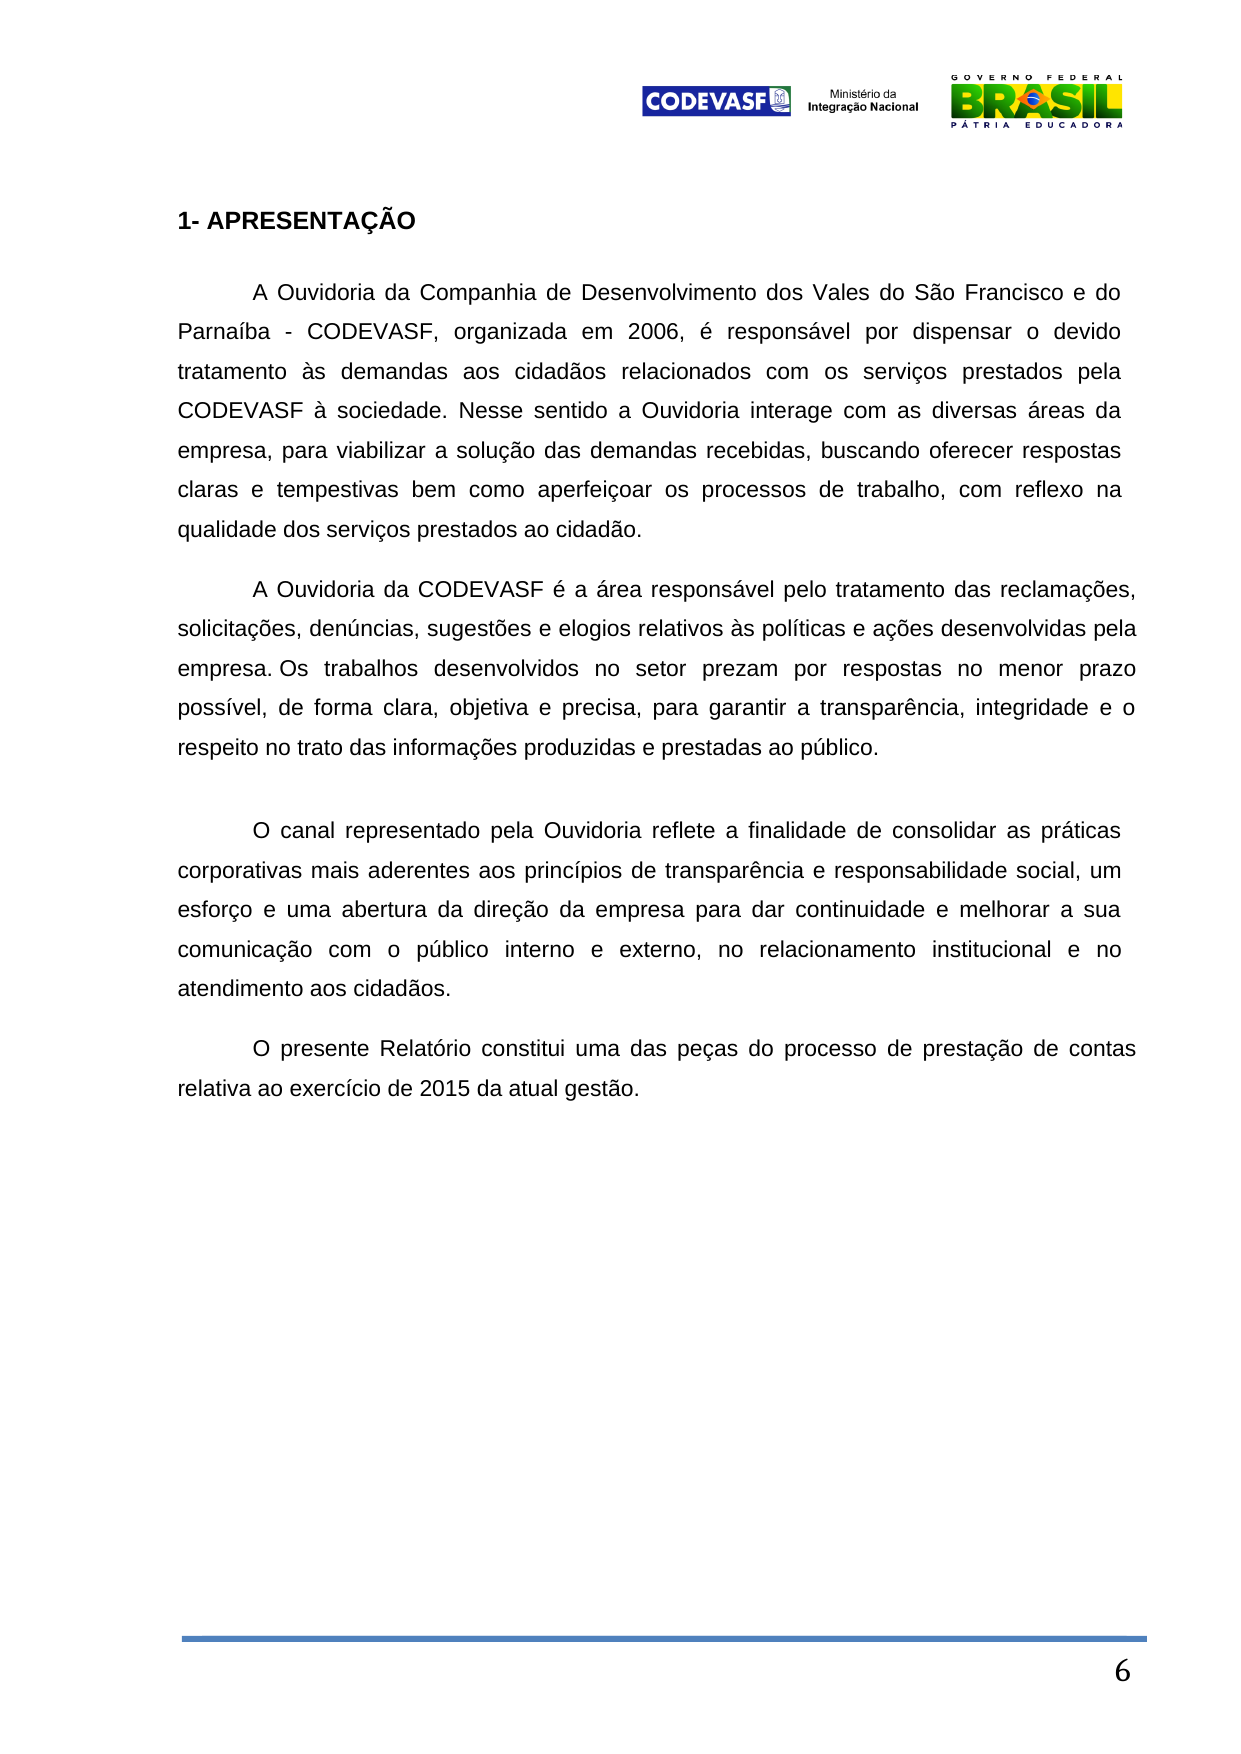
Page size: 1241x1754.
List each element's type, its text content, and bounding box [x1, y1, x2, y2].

text 1- APRESENTAÇÃO [177, 206, 1122, 235]
text A Ouvidoria da Companhia de Desenvolvimento dos Vales do São Francisco e do Parnaíba - CODEVASF, organizada em 2006, é responsável por dispensar o devido tratamento às demandas aos cidadãos relacionados com os serviços prestados pela CODEVASF à sociedade. Nesse sentido a Ouvidoria interage com as diversas áreas da empresa, para viabilizar a solução das demandas recebidas, buscando oferecer respostas claras e tempestivas bem como aperfeiçoar os processos de trabalho, com reflexo na qualidade dos serviços prestados ao cidadão. [177, 279, 1122, 542]
text O canal representado pela Ouvidoria reflete a finalidade de consolidar as práticas corporativas mais aderentes aos princípios de transparência e responsabilidade social, um esforço e uma abertura da direção da empresa para dar continuidade e melhorar a sua comunicação com o público interno e externo, no relacionamento institucional e no atendimento aos cidadãos. [177, 817, 1122, 1001]
picture [642, 75, 1123, 128]
text A Ouvidoria da CODEVASF é a área responsável pelo tratamento das reclamações, solicitações, denúncias, sugestões e elogios relativos às políticas e ações desenvolvidas pela empresa. Os trabalhos desenvolvidos no setor prezam por respostas no menor prazo possível, de forma clara, objetiva e precisa, para garantir a transparência, integridade e o respeito no trato das informações produzidas e prestadas ao público. [177, 576, 1137, 760]
text O presente Relatório constitui uma das peças do processo de prestação de contas relativa ao exercício de 2015 da atual gestão. [177, 1035, 1137, 1101]
